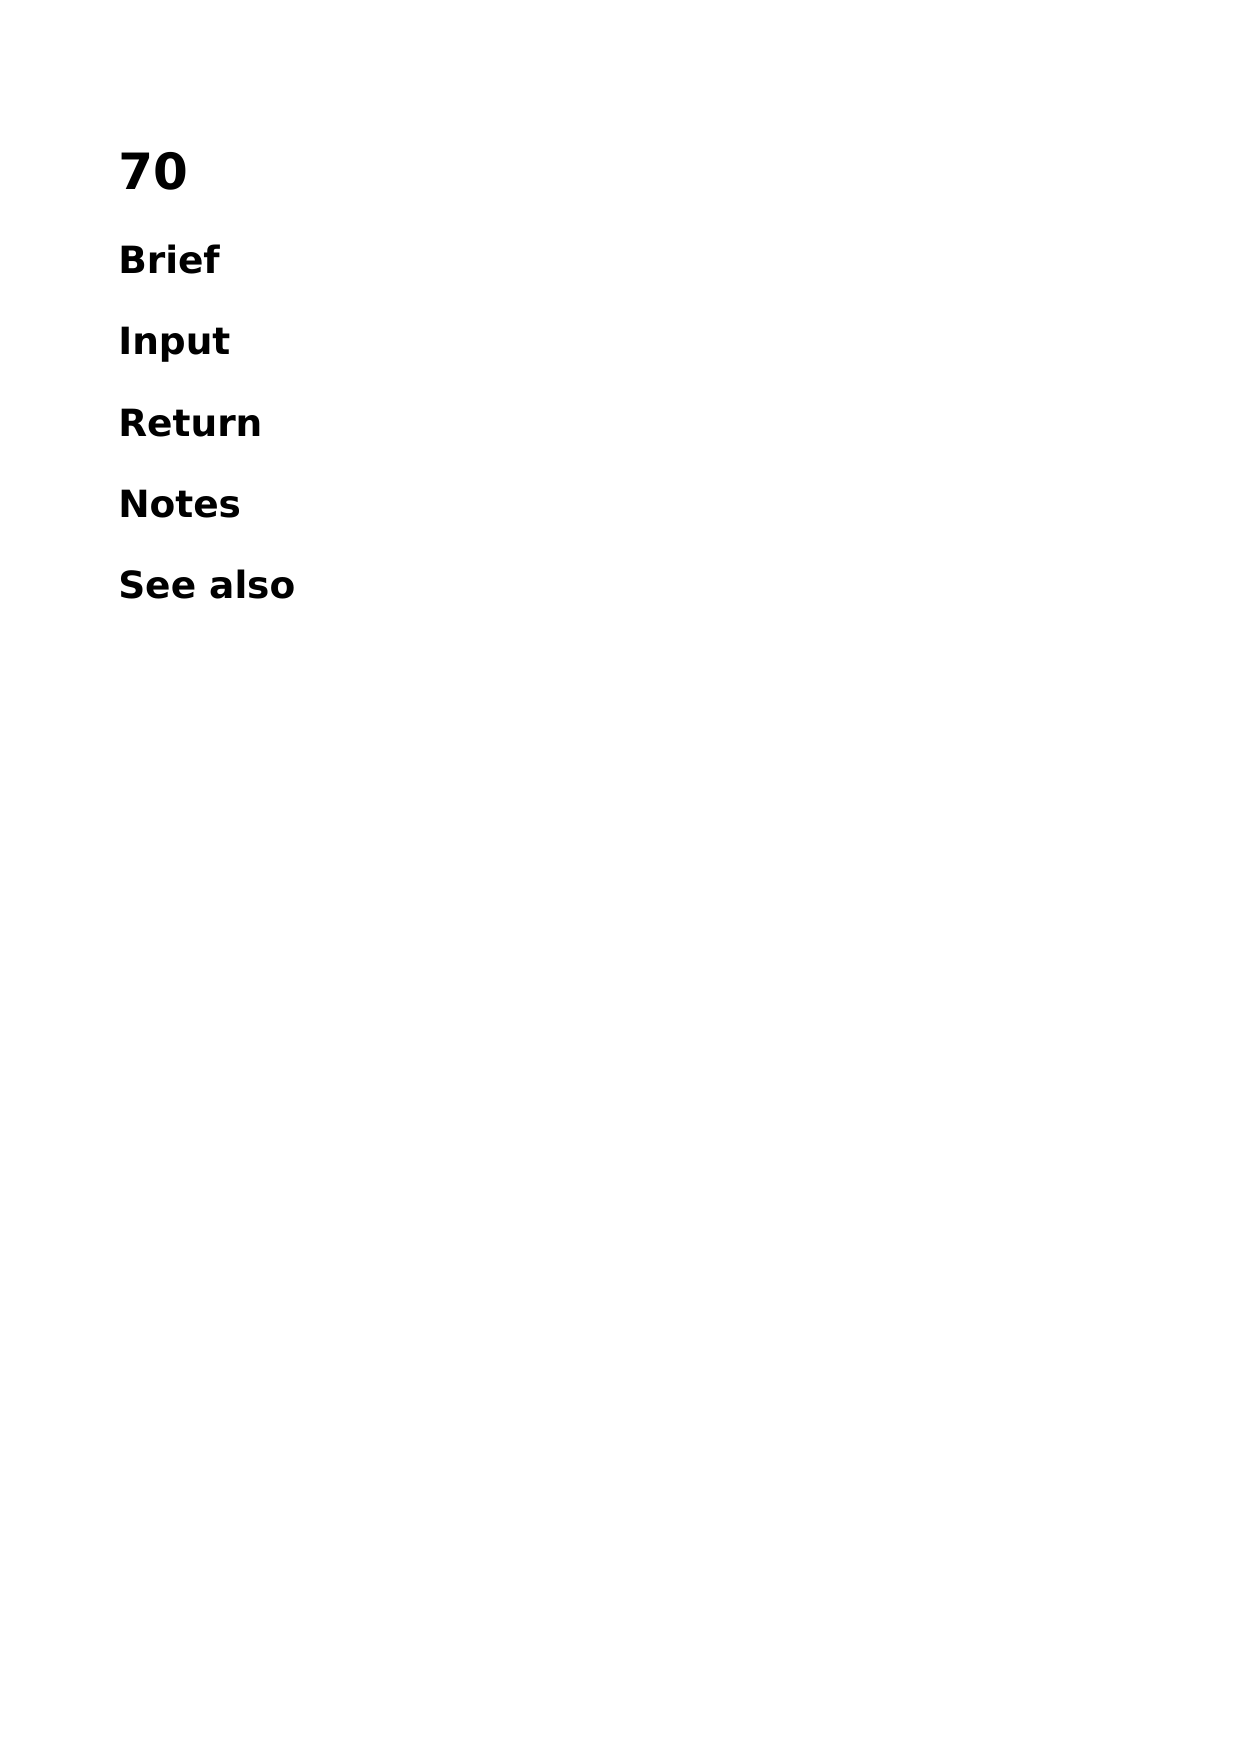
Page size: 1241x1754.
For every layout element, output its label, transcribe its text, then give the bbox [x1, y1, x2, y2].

subtitle Notes [118, 482, 1122, 526]
subtitle Input [118, 320, 1122, 364]
subtitle Return [118, 401, 1122, 445]
subtitle 70 [118, 143, 1122, 201]
subtitle See also [118, 563, 1122, 607]
subtitle Brief [118, 239, 1122, 282]
